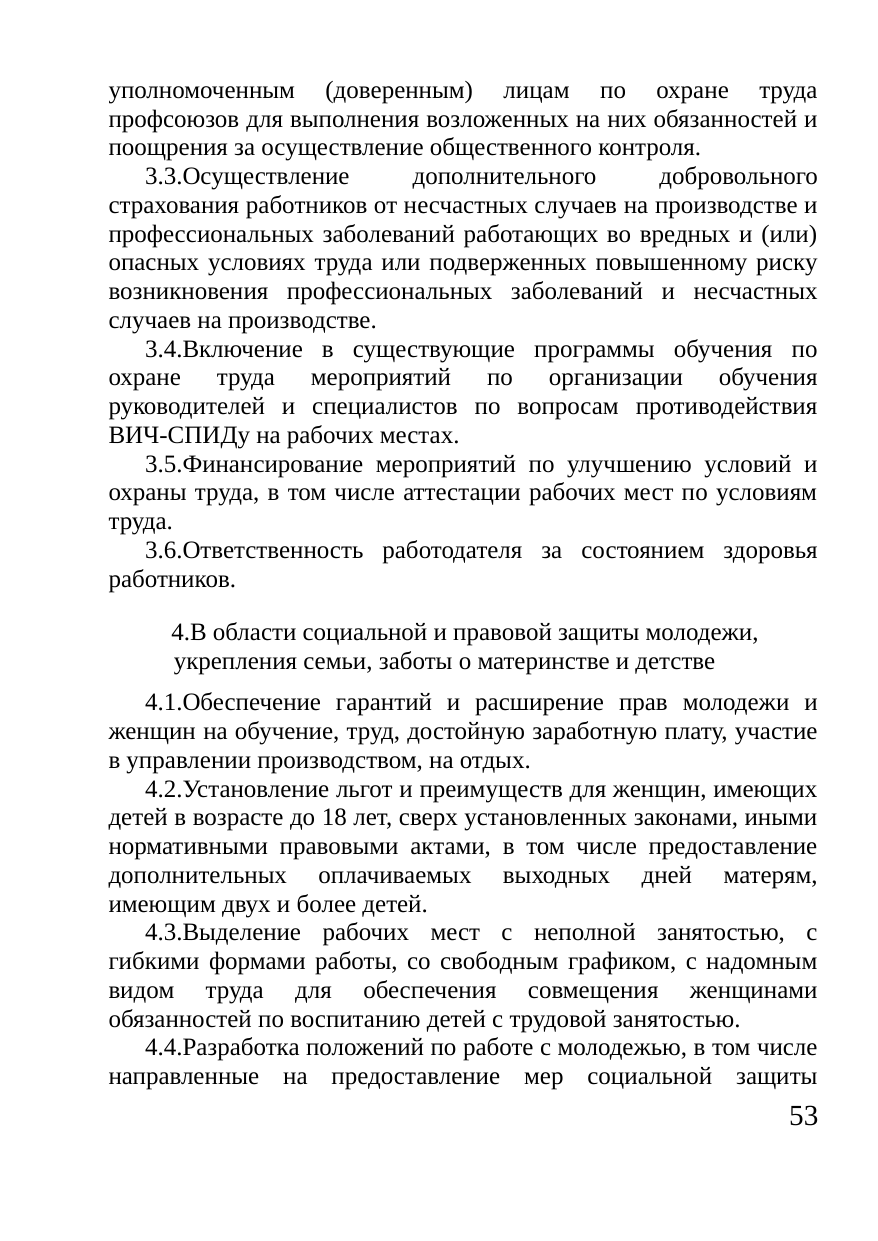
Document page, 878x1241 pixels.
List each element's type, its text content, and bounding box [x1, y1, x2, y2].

table_cell Е.П. Луганцев Л.Г. Опрышко Н.А. Галимов Приложение № 1 к районному трехстороннему (территориальному) соглашению между Администрацией Октябрьского района, общественным Советом по координации деятельности профсоюзных организаций Октябрьского района и Межотраслевым объединением работодателей Октябрьского района на 2014-2016 годы Основные социально-экономические индикаторы уровня жизни населения Октябрьского района * * Основные социально-экономические индикаторы уровня жизни населения Октябрьского района на 2014-2016 годы могут быть уточнены с учетом итогов социально-экономического развития Ростовской области и Октябрьского района, изменений, внесенных в распоряжение Правительства Ростовской области от 22.08.2013 № 338 «О прогнозе социально-экономического развития Ростовской области на 2014-2016 годы». РЕКОМЕНДАЦИИ районной трехсторонней комиссии по регулированию социально-трудовых отношений по содержанию и структуре коллективных договоров и соглашений В целях повышения роли и значения коллективных договоров в организациях и соглашений, заключаемых на всех уровнях социального партнерства в Октябрьском районе, районная трехсторонняя комиссия по регулированию социально-трудовых соглашений рекомендует в ходе коллективных переговоров по заключению коллективных договоров и соглашений включать взаимные обязательства работников и работодателя в лице их представителей по следующим вопросам. 1. В области заработной платы, доходов и социальной защищенности работников Установление оптимального соотношения тарифной и надтарифной части в структуре заработной платы работников, доли фонда оплаты труда в объеме полученного дохода (прибыли), доли фонда оплаты труда в себестоимости продукции (услуг). Установление доли тарифной части в заработной плате работника в размере не менее 70 процентов. Увеличение минимальной заработной платы в организациях негосударственного сектора экономики не ниже 1,2 величины прожиточного минимума, установленной для трудоспособного населения Ростовской области за IV квартал предшествующего года, с применением повышающего коэффициента, устанавливаемого ежегодно районной трехсторонней комиссией. Установление размеров тарифной ставки 1 разряда, минимального размера оклада (должностного оклада) на предприятиях внебюджетного сектора экономики не ниже установленных в отраслевых соглашениях. Индексация заработной платы в размере не ниже темпов роста потребительских цен. Соблюдение соотношения в уровнях оплаты труда не более чем 1: 6 среди 10 процентов работников с наиболее высокой заработной платой и 10 процентов – с наиболее низкой заработной платой. Предоставление вышедшим на пенсию работникам и их семьям возможности пользоваться социальными услугами и объектами социально-культурного назначения организации. Меры по совершенствованию систем нормирования труда в целях обеспечения справедливой оплаты за вложенный труд. Сроки выплаты заработной платы. Оплата работникам за счет средств работодателя пособия по временной нетрудоспособности (вследствие болезни или травмы, за исключением несчастных случаев на производстве) в соответствии с действующим законодательством. Размер и порядок выплат компенсационного и стимулирующего характера сверх установленных Трудовым кодексом Российской Федерации. Средства на социальную поддержку работников и членов их семей, в том числе на проезд, жилищно-коммунальные услуги, питание, приобретение (строительство) жилья, оздоровление и другое. Обязательства по конкретной поддержке работающих инвалидов, а также работников, имеющих в составе семей лиц с ограничениями жизнедеятельности. Отчисление средств на негосударственное пенсионное обеспечение и добровольное медицинское страхование работающих и членов их семей. Недопущение нецелевого использования средств, предназначенных на оплату труда. Представление профсоюзам необходимой информации по формированию и расходованию фонда оплаты труда. Создание условий для обеспечения жилыми помещениями работников, состоящих на учете и нуждающихся в улучшении жилищных условий по месту работы, за счет средств работодателя, в том числе с возможным долевым участием работников. Установление за счет собственных средств дополнительных мер социальной поддержки при выходе на пенсию работникам, имеющим трудовые заслуги и длительный стаж работы в организации. При заключении договоров об организации учебной и производственной практики с образовательными организациями профессионального образования оплату труда обучающихся, студентов в период практики производить в зависимости от сложности, количества, качества и условий выполняемой работы. Не включение в размер минимальной заработной платы оплаты труда за работу в ночное время (статья 154 Трудового кодекса Российской Федерации). В области содействия занятости и кадрового обеспечения организаций Конкретные меры по созданию и функционированию систем внутрифирменной подготовки и переподготовки кадров в соответствии с требованиями рынка труда, предусмотрев на эти цели необходимые средства. Создание необходимых условий для подготовки, переобучения и повышения квалификации работников, в том числе намечаемых к увольнению, предоставления высвобождаемым работникам льгот и компенсаций сверх установленных законодательством Российской Федерации. Мероприятия по созданию условий для трудовой деятельности инвалидов, граждан предпенсионного и пенсионного возраста, женщин, совмещающих воспитание детей с трудовой занятостью, а также применению дистанционных и гибких форм занятости (неполный рабочий день, неделя) к данной категории работников. Финансирование мероприятий, направленных на: повышение квалификации и профессионального уровня персонала, в том числе в рамках Государственного плана подготовки управленческих кадров для организаций народного хозяйства Российской Федерации; переподготовку работников, увольняемых до наступления срока расторжения трудового договора, предоставление им льгот и компенсаций сверх установленных законодательством Российской Федерации; повышение квалификации и профессионального уровня специалистов кадровых служб; разработку и реализацию программ наставничества и адаптации молодых работников на производстве; укрепление материально-технической базы государственных профессиональных образовательных организаций и организаций, осуществляющих профессиональное обучение. Проведение мероприятий по переподготовке высвобождаемых работников за счет средств организаций конкурентоспособным на рынке труда профессиям. Согласование с первичными профсоюзными организациями вопроса привлечения иностранных работников в организацию. В области охраны труда и экологической безопасности Повышение уровня технической и экологической безопасности производств, проведение аттестации рабочих мест, сокращение рабочих мест с вредными условиями труда и других мероприятий по улучшению условий и охраны труда. Предоставление оплачиваемого рабочего времени уполномоченным (доверенным) лицам по охране труда профсоюзов для выполнения возложенных на них обязанностей и поощрения за осуществление общественного контроля. Осуществление дополнительного добровольного страхования работников от несчастных случаев на производстве и профессиональных заболеваний работающих во вредных и (или) опасных условиях труда или подверженных повышенному риску возникновения профессиональных заболеваний и несчастных случаев на производстве. Включение в существующие программы обучения по охране труда мероприятий по организации обучения руководителей и специалистов по вопросам противодействия ВИЧ-СПИДу на рабочих местах. Финансирование мероприятий по улучшению условий и охраны труда, в том числе аттестации рабочих мест по условиям труда. Ответственность работодателя за состоянием здоровья работников. В области социальной и правовой защиты молодежи, укрепления семьи, заботы о материнстве и детстве Обеспечение гарантий и расширение прав молодежи и женщин на обучение, труд, достойную заработную плату, участие в управлении производством, на отдых. Установление льгот и преимуществ для женщин, имеющих детей в возрасте до 18 лет, сверх установленных законами, иными нормативными правовыми актами, в том числе предоставление дополнительных оплачиваемых выходных дней матерям, имеющим двух и более детей. Выделение рабочих мест с неполной занятостью, с гибкими формами работы, со свободным графиком, с надомным видом труда для обеспечения совмещения женщинами обязанностей по воспитанию детей с трудовой занятостью. Разработка положений по работе с молодежью, в том числе направленные на предоставление мер социальной защиты молодежи. Разработка мер социальной защиты женщин. Предоставление за счет средств организации возможности повышения квалификации и дальнейшего обучения молодежи. Профессиональное обучение и переобучение женщин, имеющих перерывы в трудовой деятельности, вызванные необходимостью ухода за детьми. Выделение финансовых средств (из прибыли организации) на оплату санаторно-курортного лечения и оздоровления работников и членов их семей, проведение диспансеризаций в целях профилактики и выявления заболеваний (в том числе профессиональных) на ранних стадиях, на оказание материальной поддержки работникам, имеющим детей (при рождении ребенка, приобретении санаторно-курортных путевок «Мать и дитя», на оплату лечения детей, выплату пособий женщинам, находящимся в отпуске по уходу за детьми в возрасте от 1,5 лет до 3 лет и других преимуществ для женщин). В целях закрепления рабочих кадров на производстве восстанавливать наставничество, обеспечивающее преемственность поколений, сохранение накопленного профессионального опыта. Создание молодежных советов в организации, содействие их работе с оказанием организационной и финансовой поддержки. Социальная поддержка молодых специалистов. В случае реорганизации организации не допускать высвобождение работников, имеющих трех и более детей, работников, имеющих ребенка-инвалида, работников, являющихся родителями-одиночками. Меры материальной поддержки и социального обеспечения выпускникам профессиональных образовательных учреждений при поступлении их на работу в организацию. В области развития социального партнерства Обязательства по повышению средней заработной платы, обеспечивающие реализацию обязательств в части оплаты труда, установленных настоящим Соглашением. Администрации Октябрьского района формировать трехсторонние комиссии по регулированию социально-трудовых отношений и заключать районное трехстороннее соглашение с привлечением глав городского и сельских поселений, расположенных на территории района. Разработка предложений по реализации прав работников на участие в управлении организацией. За счет средств работодателя предоставление дополнительных льгот и гарантий уполномоченным (доверенным) лицам по охране труда профессиональных союзов, в том числе не менее 4 часов в неделю для осуществления общественного контроля с сохранением места работы (должности), среднего заработка и ежегодного дополнительного оплаченного отпуска на срок не менее 3 календарных дней. За председателем первичной профсоюзной организации или его заместителем предоставление права участия в оперативных совещаниях и заседаниях правления организации с правом совещательного голоса в соответствии с уставными документами или коллективным договором. [60, 75, 829, 1090]
